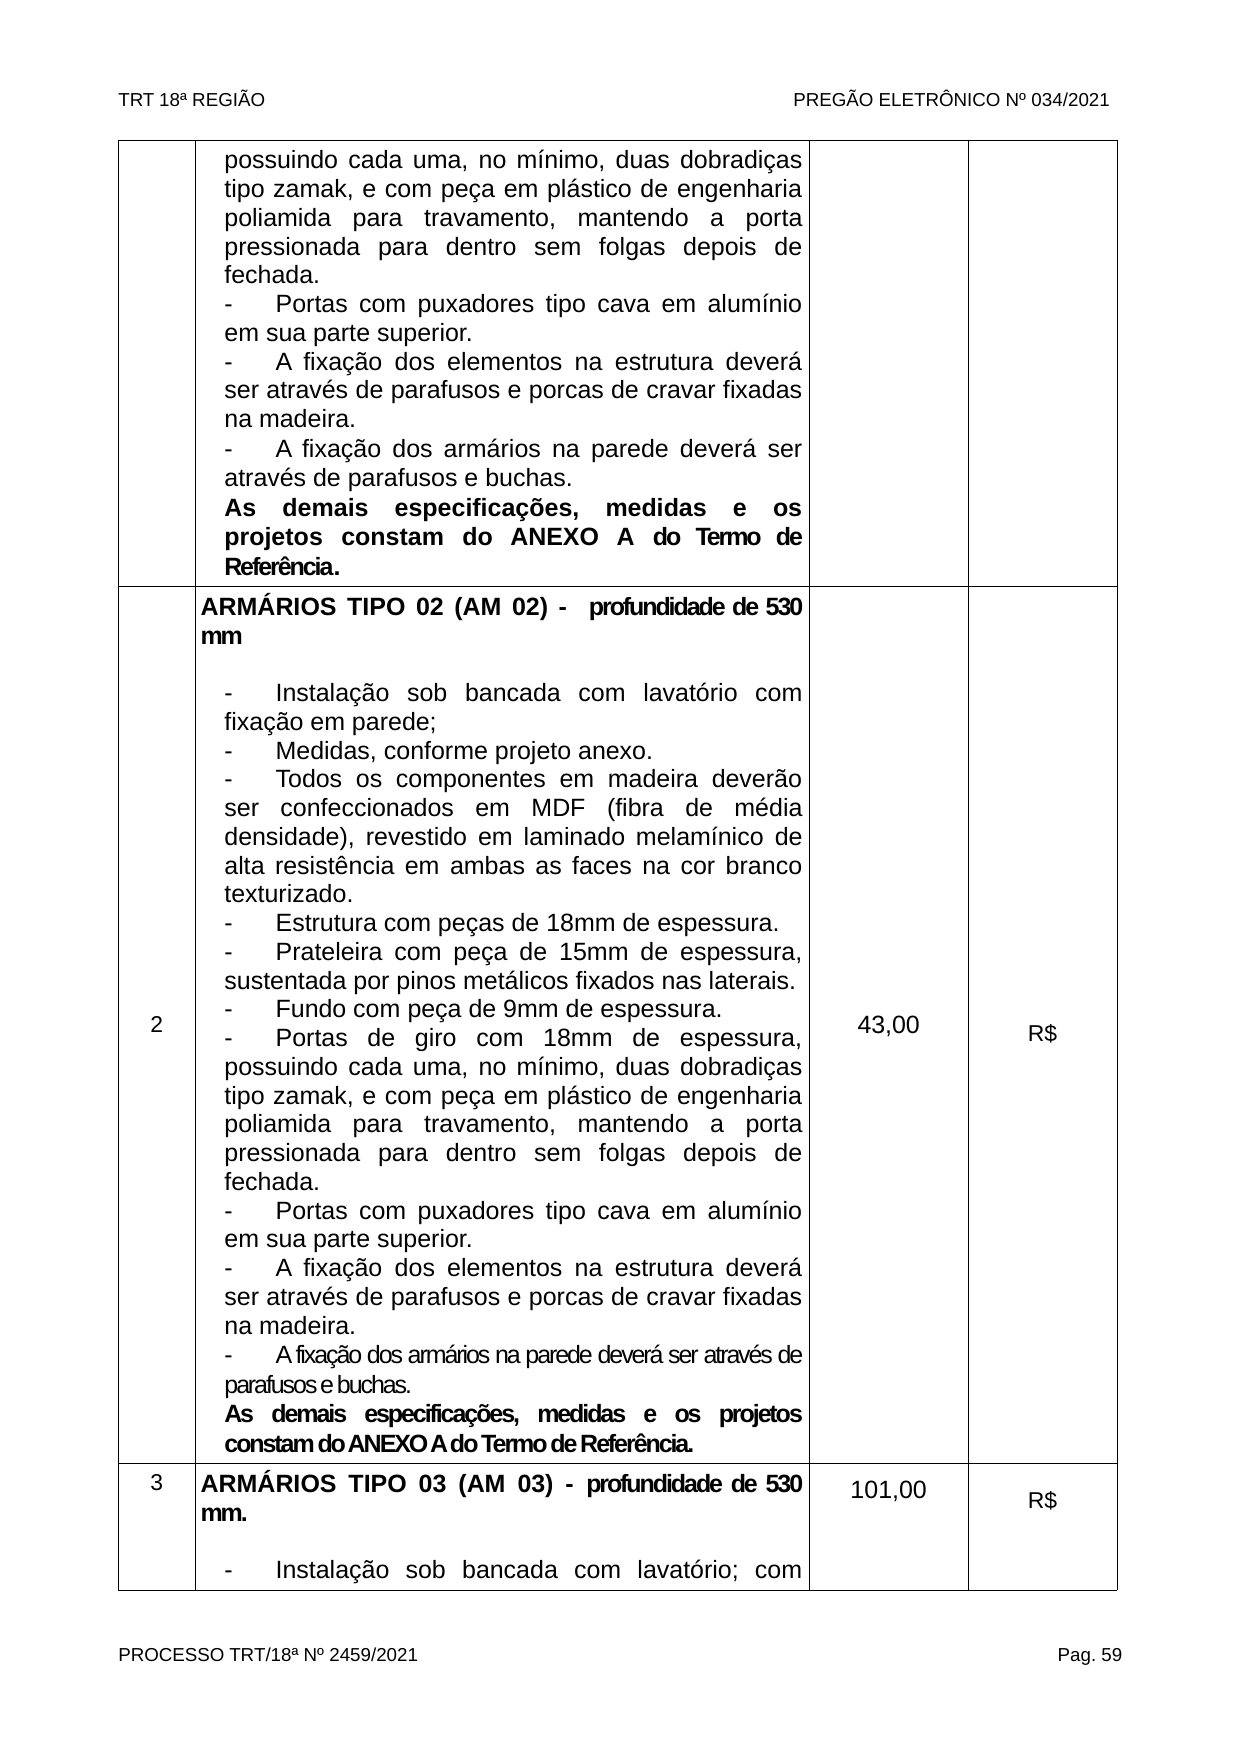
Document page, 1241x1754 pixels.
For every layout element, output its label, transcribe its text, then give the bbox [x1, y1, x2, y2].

table_cell 43,00 [810, 587, 968, 1463]
table_cell [810, 141, 968, 586]
table_cell [119, 141, 195, 586]
table_cell 3 [119, 1464, 195, 1589]
table_cell R$ [969, 1464, 1117, 1589]
table_cell 101,00 [810, 1464, 968, 1589]
table_cell ARMÁRIOS TIPO 02 (AM 02) - profundidade de 530 mm - Instalação sob bancada com lavatório com fixação em parede; - Medidas, conforme projeto anexo. - Todos os componentes em madeira deverão ser confeccionados em MDF (fibra de média densidade), revestido em laminado melamínico de alta resistência em ambas as faces na cor branco texturizado. - Estrutura com peças de 18mm de espessura. - Prateleira com peça de 15mm de espessura, sustentada por pinos metálicos fixados nas laterais. - Fundo com peça de 9mm de espessura. - Portas de giro com 18mm de espessura, possuindo cada uma, no mínimo, duas dobradiças tipo zamak, e com peça em plástico de engenharia poliamida para travamento, mantendo a porta pressionada para dentro sem folgas depois de fechada. - Portas com puxadores tipo cava em alumínio em sua parte superior. - A fixação dos elementos na estrutura deverá ser através de parafusos e porcas de cravar fixadas na madeira. - A fixação dos armários na parede deverá ser através de parafusos e buchas. As demais especificações, medidas e os projetos constam do ANEXO A do Termo de Referência. [196, 587, 809, 1463]
table_cell 2 [119, 587, 195, 1463]
table_cell [969, 141, 1117, 586]
table_cell R$ [969, 587, 1117, 1463]
table_cell possuindo cada uma, no mínimo, duas dobradiças tipo zamak, e com peça em plástico de engenharia poliamida para travamento, mantendo a porta pressionada para dentro sem folgas depois de fechada. - Portas com puxadores tipo cava em alumínio em sua parte superior. - A fixação dos elementos na estrutura deverá ser através de parafusos e porcas de cravar fixadas na madeira. - A fixação dos armários na parede deverá ser através de parafusos e buchas. As demais especificações, medidas e os projetos constam do ANEXO A do Termo de Referência. [196, 141, 809, 586]
table_cell ARMÁRIOS TIPO 03 (AM 03) - profundidade de 530 mm. - Instalação sob bancada com lavatório; com [196, 1464, 809, 1589]
